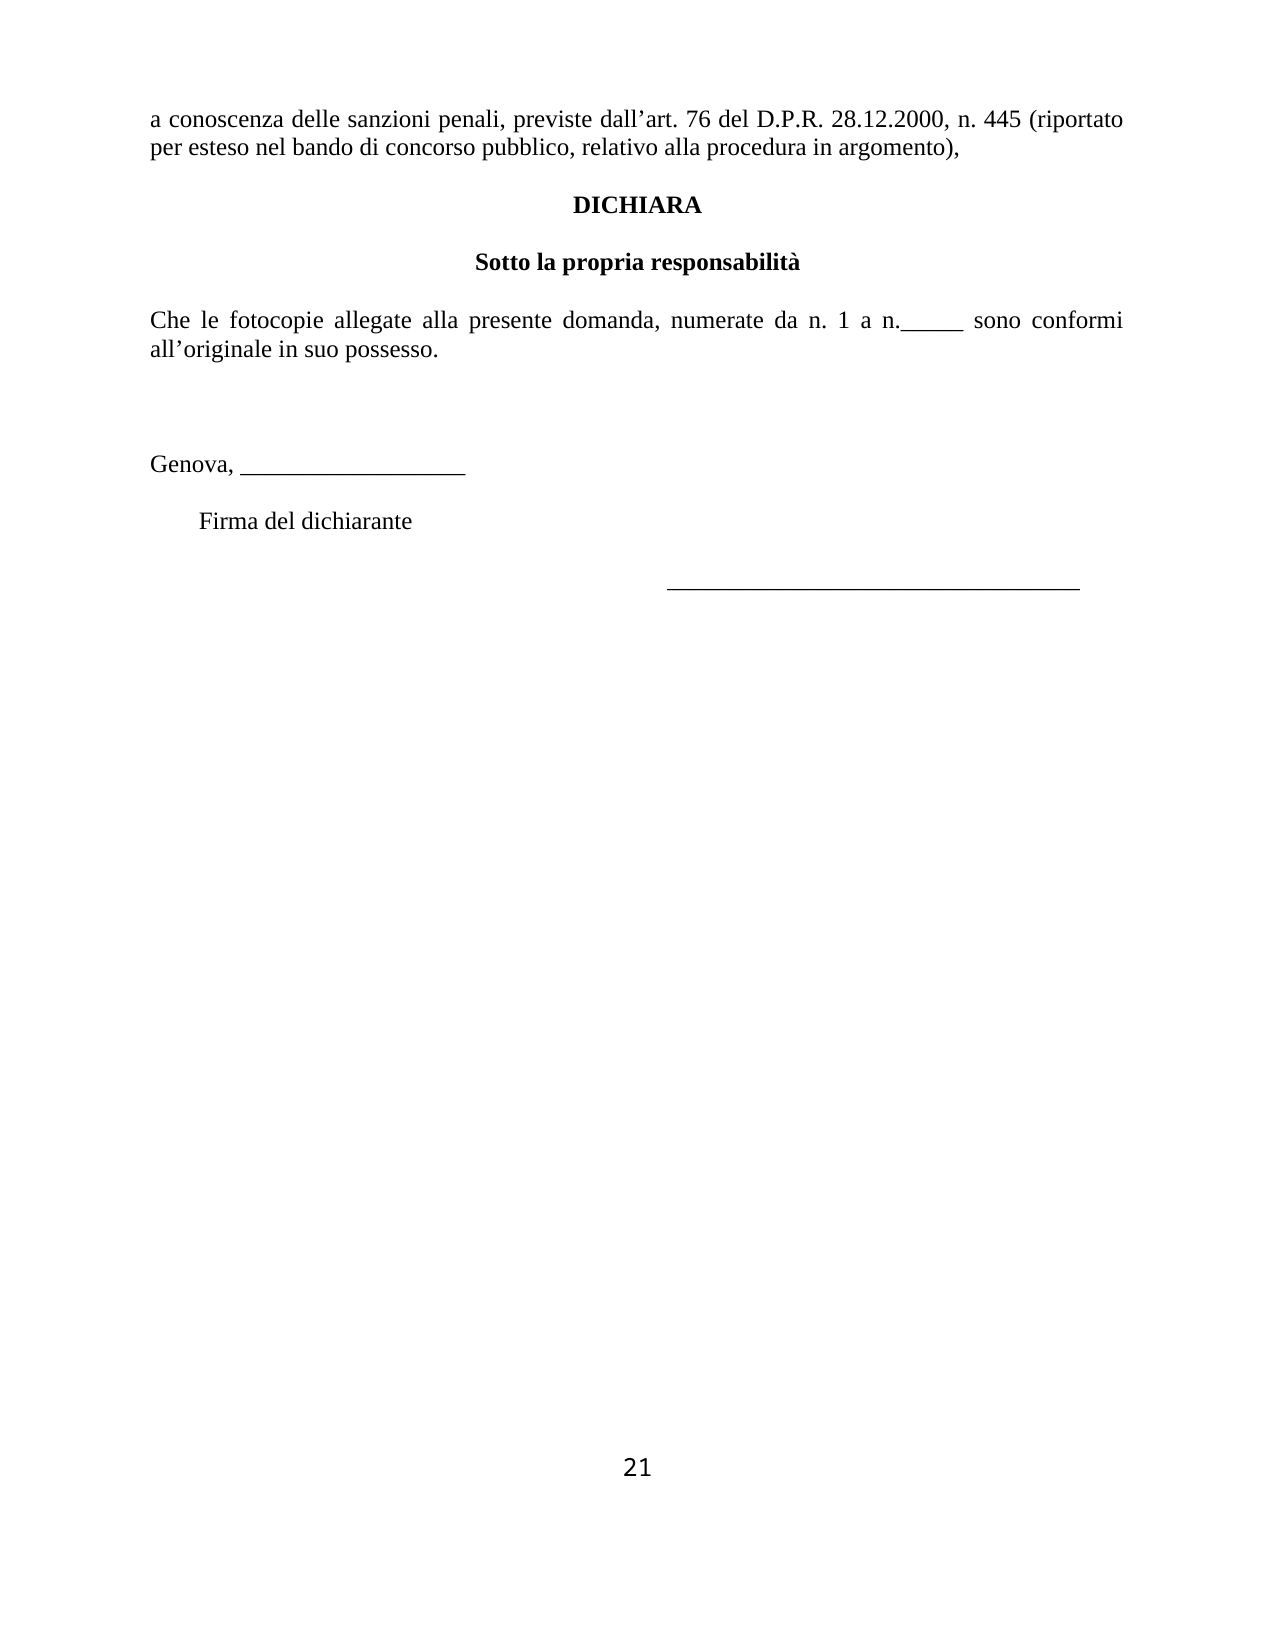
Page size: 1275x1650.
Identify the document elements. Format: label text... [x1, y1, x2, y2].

text Che le fotocopie allegate alla presente domanda, numerate da n. 1 a n._____ sono conformi all’originale in suo possesso. [150, 305, 1125, 362]
text Genova, __________________ [150, 449, 1125, 477]
subtitle Firma del dichiarante [150, 506, 1125, 535]
text a conoscenza delle sanzioni penali, previste dall’art. 76 del D.P.R. 28.12.2000, n. 445 (riportato per esteso nel bando di concorso pubblico, relativo alla procedura in argomento), [150, 104, 1125, 161]
text _________________________________ [150, 535, 1125, 592]
text Sotto la propria responsabilità [150, 247, 1125, 276]
subtitle DICHIARA [150, 190, 1125, 219]
